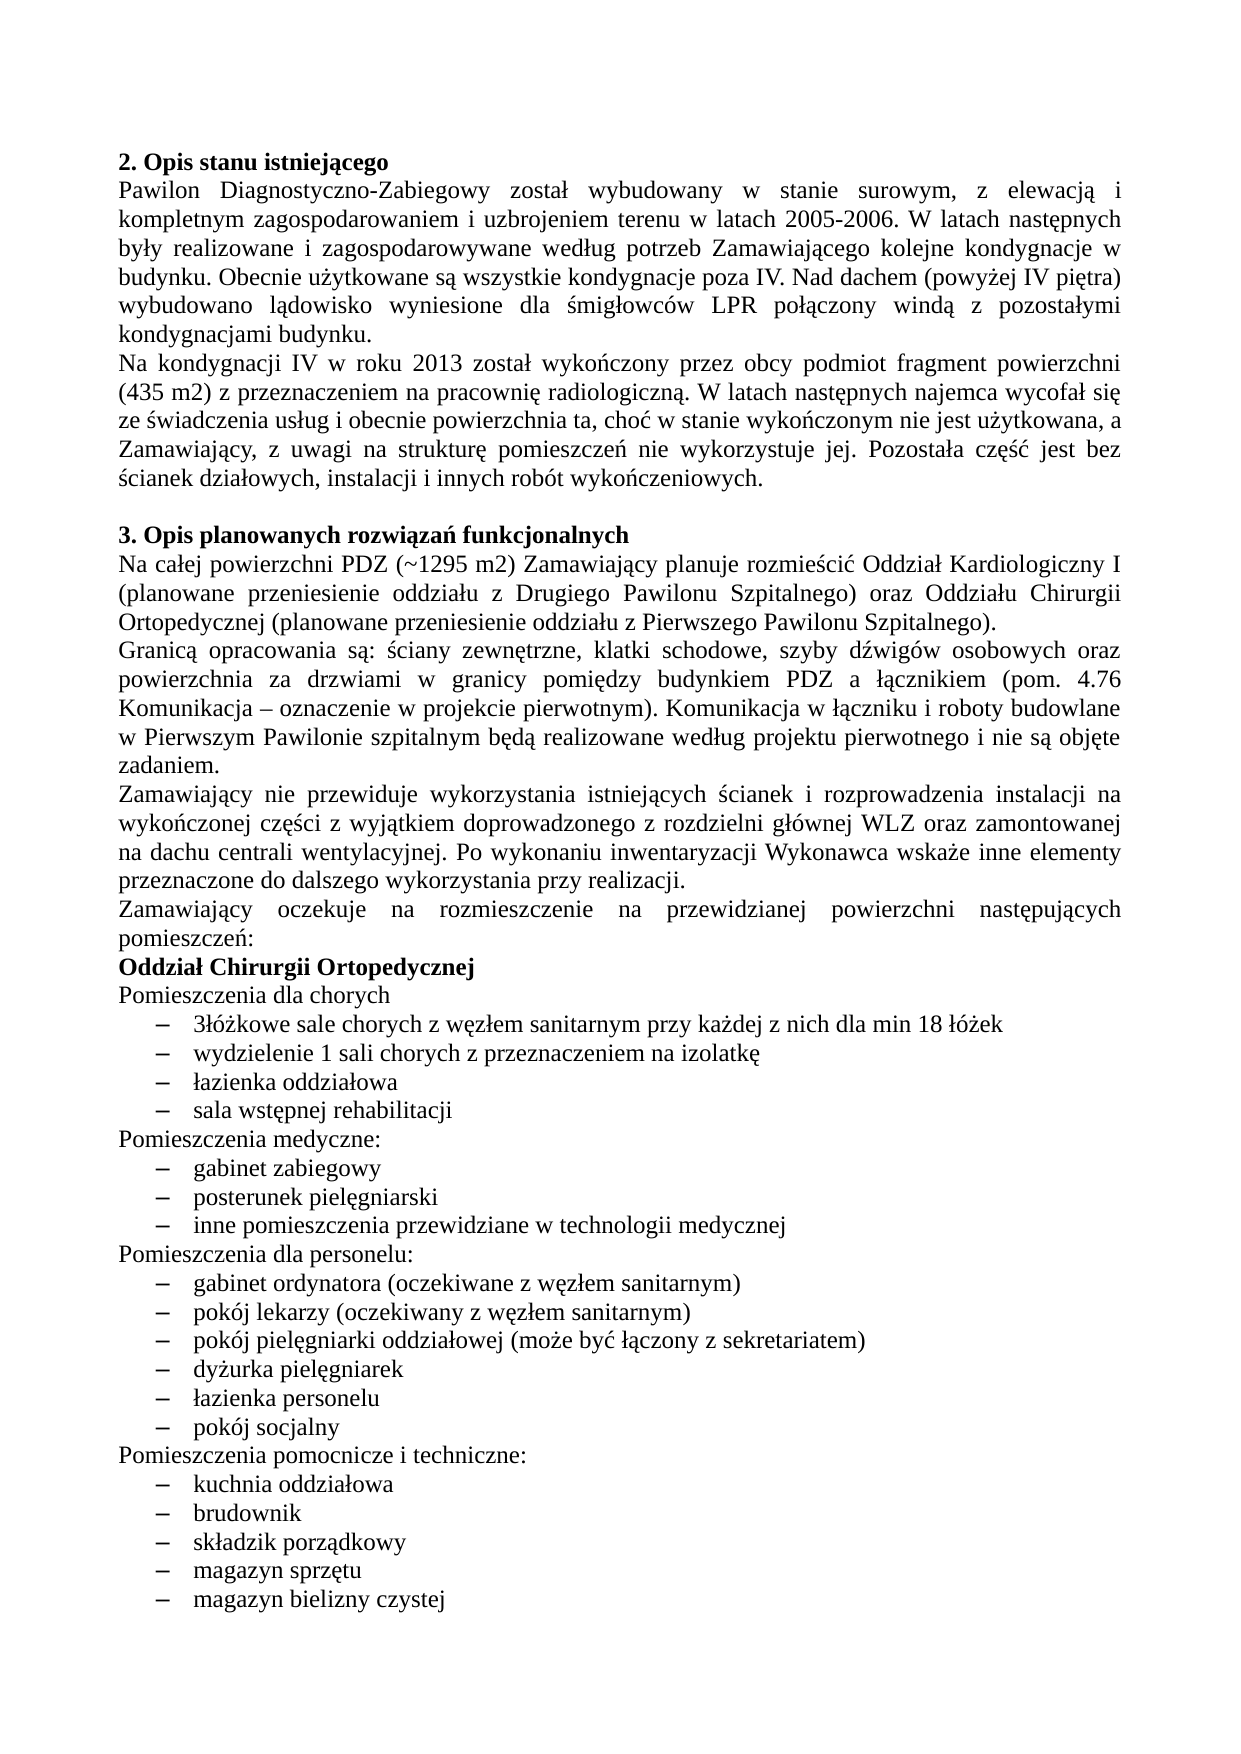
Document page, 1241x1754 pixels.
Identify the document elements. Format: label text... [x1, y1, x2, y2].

text Pawilon Diagnostyczno-Zabiegowy został wybudowany w stanie surowym, z elewacją i kompletnym zagospodarowaniem i uzbrojeniem terenu w latach 2005-2006. W latach następnych były realizowane i zagospodarowywane według potrzeb Zamawiającego kolejne kondygnacje w budynku. Obecnie użytkowane są wszystkie kondygnacje poza IV. Nad dachem (powyżej IV piętra) wybudowano lądowisko wyniesione dla śmigłowców LPR połączony windą z pozostałymi kondygnacjami budynku. [118, 176, 1122, 348]
list składzik porządkowy [156, 1527, 1122, 1556]
text 3. Opis planowanych rozwiązań funkcjonalnych [118, 521, 1122, 549]
text Na całej powierzchni PDZ (~1295 m2) Zamawiający planuje rozmieścić Oddział Kardiologiczny I (planowane przeniesienie oddziału z Drugiego Pawilonu Szpitalnego) oraz Oddziału Chirurgii Ortopedycznej (planowane przeniesienie oddziału z Pierwszego Pawilonu Szpitalnego). [118, 549, 1122, 636]
text Granicą opracowania są: ściany zewnętrzne, klatki schodowe, szyby dźwigów osobowych oraz powierzchnia za drzwiami w granicy pomiędzy budynkiem PDZ a łącznikiem (pom. 4.76 Komunikacja – oznaczenie w projekcie pierwotnym). Komunikacja w łączniku i roboty budowlane w Pierwszym Pawilonie szpitalnym będą realizowane według projektu pierwotnego i nie są objęte zadaniem. [118, 636, 1122, 779]
text Oddział Chirurgii Ortopedycznej [118, 952, 1122, 981]
list dyżurka pielęgniarek [156, 1354, 1122, 1383]
list pokój lekarzy (oczekiwany z węzłem sanitarnym) [156, 1297, 1122, 1326]
list magazyn bielizny czystej [156, 1584, 1122, 1613]
list magazyn sprzętu [156, 1556, 1122, 1584]
list łazienka personelu [156, 1383, 1122, 1412]
text Pomieszczenia medyczne: [118, 1124, 1122, 1153]
text Pomieszczenia dla chorych [118, 981, 1122, 1009]
list posterunek pielęgniarski [156, 1182, 1122, 1211]
list brudownik [156, 1498, 1122, 1527]
text Pomieszczenia dla personelu: [118, 1239, 1122, 1268]
text Pomieszczenia pomocnicze i techniczne: [118, 1441, 1122, 1469]
list łazienka oddziałowa [156, 1067, 1122, 1096]
text Zamawiający oczekuje na rozmieszczenie na przewidzianej powierzchni następujących pomieszczeń: [118, 894, 1122, 952]
list sala wstępnej rehabilitacji [156, 1096, 1122, 1124]
list gabinet zabiegowy [156, 1153, 1122, 1182]
list kuchnia oddziałowa [156, 1469, 1122, 1498]
list wydzielenie 1 sali chorych z przeznaczeniem na izolatkę [156, 1038, 1122, 1067]
text Na kondygnacji IV w roku 2013 został wykończony przez obcy podmiot fragment powierzchni (435 m2) z przeznaczeniem na pracownię radiologiczną. W latach następnych najemca wycofał się ze świadczenia usług i obecnie powierzchnia ta, choć w stanie wykończonym nie jest użytkowana, a Zamawiający, z uwagi na strukturę pomieszczeń nie wykorzystuje jej. Pozostała część jest bez ścianek działowych, instalacji i innych robót wykończeniowych. [118, 348, 1122, 492]
list pokój socjalny [156, 1412, 1122, 1441]
text 2. Opis stanu istniejącego [118, 147, 1122, 176]
text Zamawiający nie przewiduje wykorzystania istniejących ścianek i rozprowadzenia instalacji na wykończonej części z wyjątkiem doprowadzonego z rozdzielni głównej WLZ oraz zamontowanej na dachu centrali wentylacyjnej. Po wykonaniu inwentaryzacji Wykonawca wskaże inne elementy przeznaczone do dalszego wykorzystania przy realizacji. [118, 779, 1122, 894]
list pokój pielęgniarki oddziałowej (może być łączony z sekretariatem) [156, 1326, 1122, 1354]
list inne pomieszczenia przewidziane w technologii medycznej [156, 1211, 1122, 1239]
list 3łóżkowe sale chorych z węzłem sanitarnym przy każdej z nich dla min 18 łóżek [156, 1009, 1122, 1038]
list gabinet ordynatora (oczekiwane z węzłem sanitarnym) [156, 1268, 1122, 1297]
